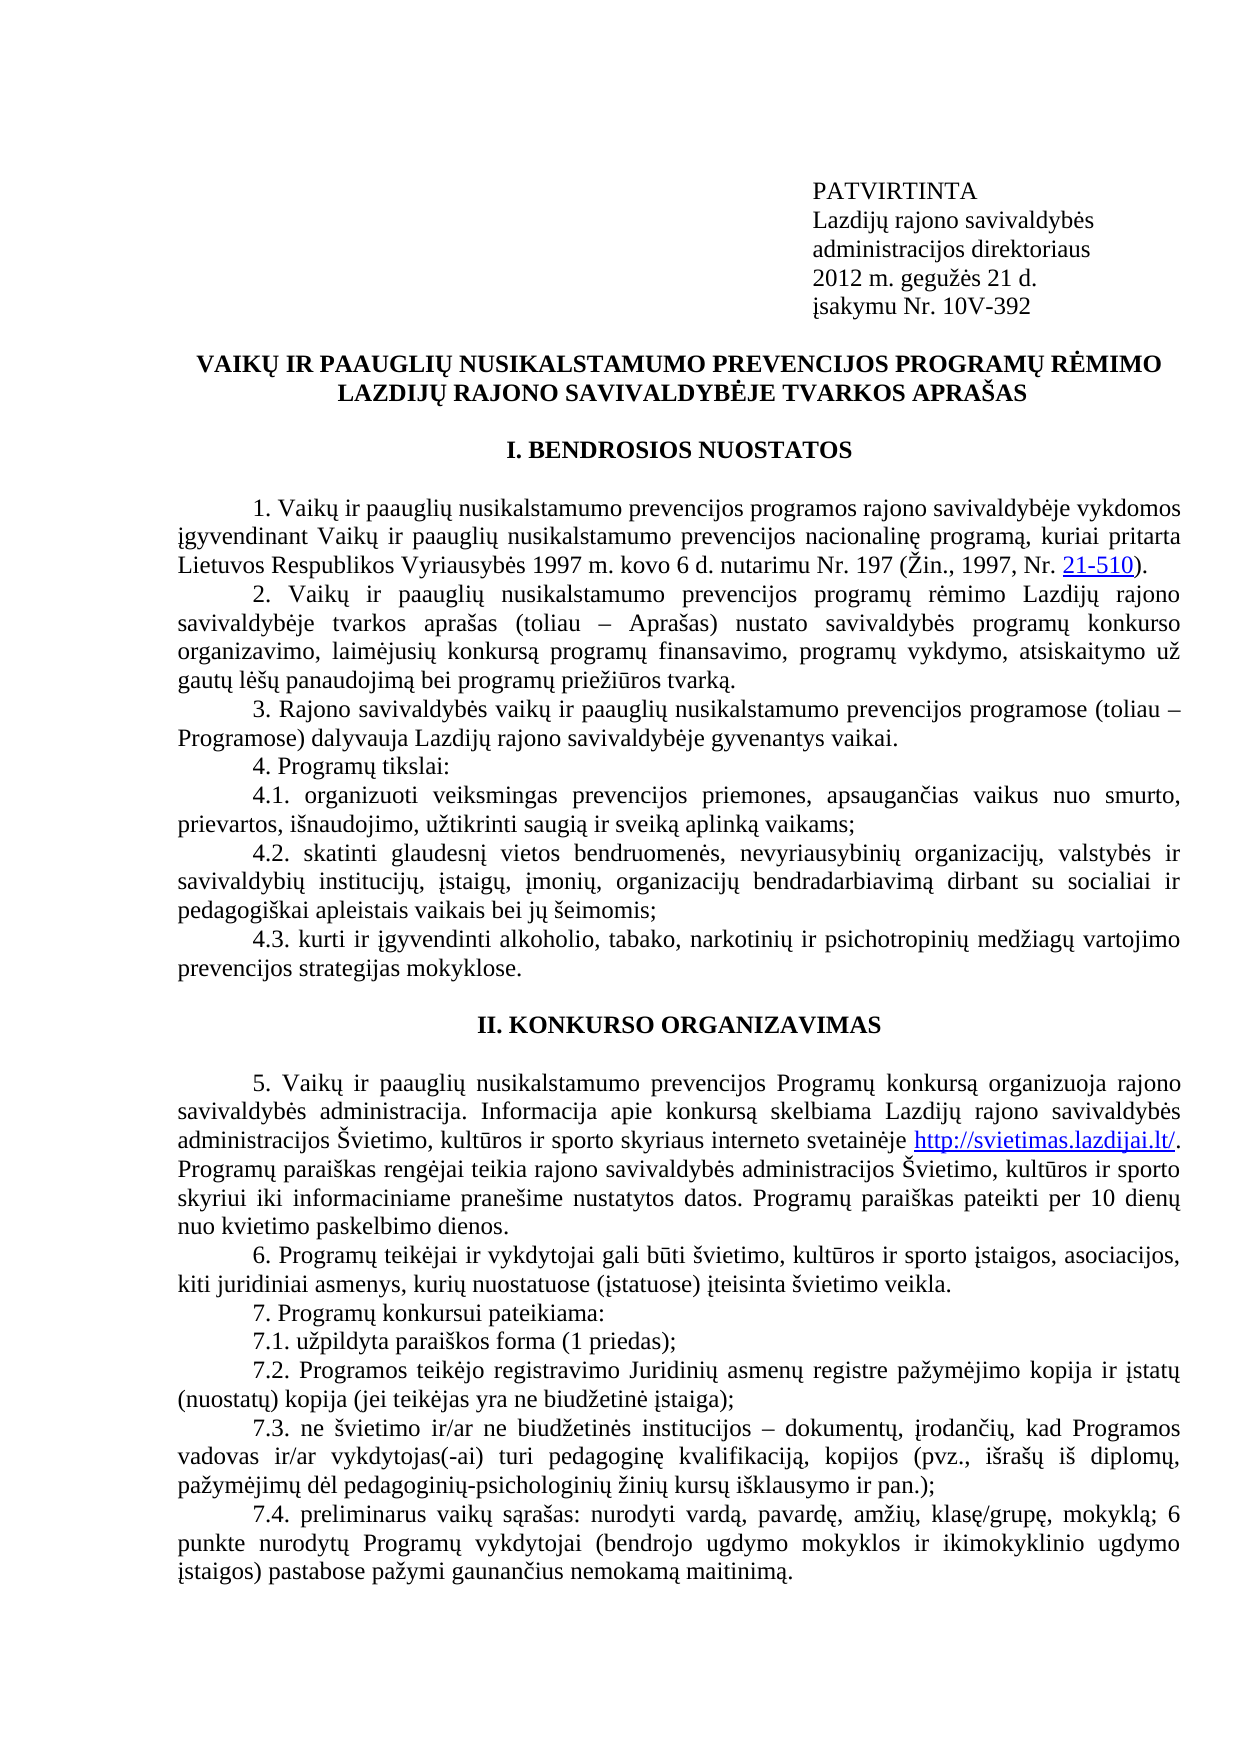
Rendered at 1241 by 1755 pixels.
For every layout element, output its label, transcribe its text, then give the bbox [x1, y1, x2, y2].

text 4.2. skatinti glaudesnį vietos bendruomenės, nevyriausybinių organizacijų, valstybės ir savivaldybių institucijų, įstaigų, įmonių, organizacijų bendradarbiavimą dirbant su socialiai ir pedagogiškai apleistais vaikais bei jų šeimomis; [177, 838, 1181, 924]
text 7.2. Programos teikėjo registravimo Juridinių asmenų registre pažymėjimo kopija ir įstatų (nuostatų) kopija (jei teikėjas yra ne biudžetinė įstaiga); [177, 1355, 1181, 1413]
text 4.3. kurti ir įgyvendinti alkoholio, tabako, narkotinių ir psichotropinių medžiagų vartojimo prevencijos strategijas mokyklose. [177, 924, 1181, 981]
text 3. Rajono savivaldybės vaikų ir paauglių nusikalstamumo prevencijos programose (toliau – Programose) dalyvauja Lazdijų rajono savivaldybėje gyvenantys vaikai. [177, 694, 1181, 751]
text 6. Programų teikėjai ir vykdytojai gali būti švietimo, kultūros ir sporto įstaigos, asociacijos, kiti juridiniai asmenys, kurių nuostatuose (įstatuose) įteisinta švietimo veikla. [177, 1240, 1181, 1298]
text LAZDIJŲ RAJONO SAVIVALDYBĖJE TVARKOS APRAŠAS [177, 378, 1181, 406]
text 1. Vaikų ir paauglių nusikalstamumo prevencijos programos rajono savivaldybėje vykdomos įgyvendinant Vaikų ir paauglių nusikalstamumo prevencijos nacionalinę programą, kuriai pritarta Lietuvos Respublikos Vyriausybės 1997 m. kovo 6 d. nutarimu Nr. 197 (Žin., 1997, Nr. 21-510). [177, 493, 1181, 579]
text 2. Vaikų ir paauglių nusikalstamumo prevencijos programų rėmimo Lazdijų rajono savivaldybėje tvarkos aprašas (toliau – Aprašas) nustato savivaldybės programų konkurso organizavimo, laimėjusių konkursą programų finansavimo, programų vykdymo, atsiskaitymo už gautų lėšų panaudojimą bei programų priežiūros tvarką. [177, 579, 1181, 694]
text administracijos direktoriaus [812, 234, 1181, 263]
text įsakymu Nr. 10V-392 [812, 291, 1181, 320]
text 7. Programų konkursui pateikiama: [177, 1298, 1181, 1326]
text 7.4. preliminarus vaikų sąrašas: nurodyti vardą, pavardę, amžių, klasę/grupę, mokyklą; 6 punkte nurodytų Programų vykdytojai (bendrojo ugdymo mokyklos ir ikimokyklinio ugdymo įstaigos) pastabose pažymi gaunančius nemokamą maitinimą. [177, 1499, 1181, 1585]
text Lazdijų rajono savivaldybės [812, 205, 1181, 234]
text 7.1. užpildyta paraiškos forma (1 priedas); [177, 1326, 1181, 1355]
text VAIKŲ IR PAAUGLIŲ NUSIKALSTAMUMO PREVENCIJOS PROGRAMŲ RĖMIMO [177, 349, 1181, 378]
text 4.1. organizuoti veiksmingas prevencijos priemones, apsaugančias vaikus nuo smurto, prievartos, išnaudojimo, užtikrinti saugią ir sveiką aplinką vaikams; [177, 780, 1181, 838]
text PATVIRTINTA [812, 176, 1181, 205]
text 4. Programų tikslai: [177, 751, 1181, 780]
text I. BENDROSIOS NUOSTATOS [177, 435, 1181, 464]
text II. KONKURSO ORGANIZAVIMAS [177, 1010, 1181, 1039]
text 5. Vaikų ir paauglių nusikalstamumo prevencijos Programų konkursą organizuoja rajono savivaldybės administracija. Informacija apie konkursą skelbiama Lazdijų rajono savivaldybės administracijos Švietimo, kultūros ir sporto skyriaus interneto svetainėje http://svietimas.lazdijai.lt/. Programų paraiškas rengėjai teikia rajono savivaldybės administracijos Švietimo, kultūros ir sporto skyriui iki informaciniame pranešime nustatytos datos. Programų paraiškas pateikti per 10 dienų nuo kvietimo paskelbimo dienos. [177, 1068, 1181, 1240]
text 7.3. ne švietimo ir/ar ne biudžetinės institucijos – dokumentų, įrodančių, kad Programos vadovas ir/ar vykdytojas(-ai) turi pedagoginę kvalifikaciją, kopijos (pvz., išrašų iš diplomų, pažymėjimų dėl pedagoginių-psichologinių žinių kursų išklausymo ir pan.); [177, 1413, 1181, 1499]
text 2012 m. gegužės 21 d. [812, 263, 1181, 291]
